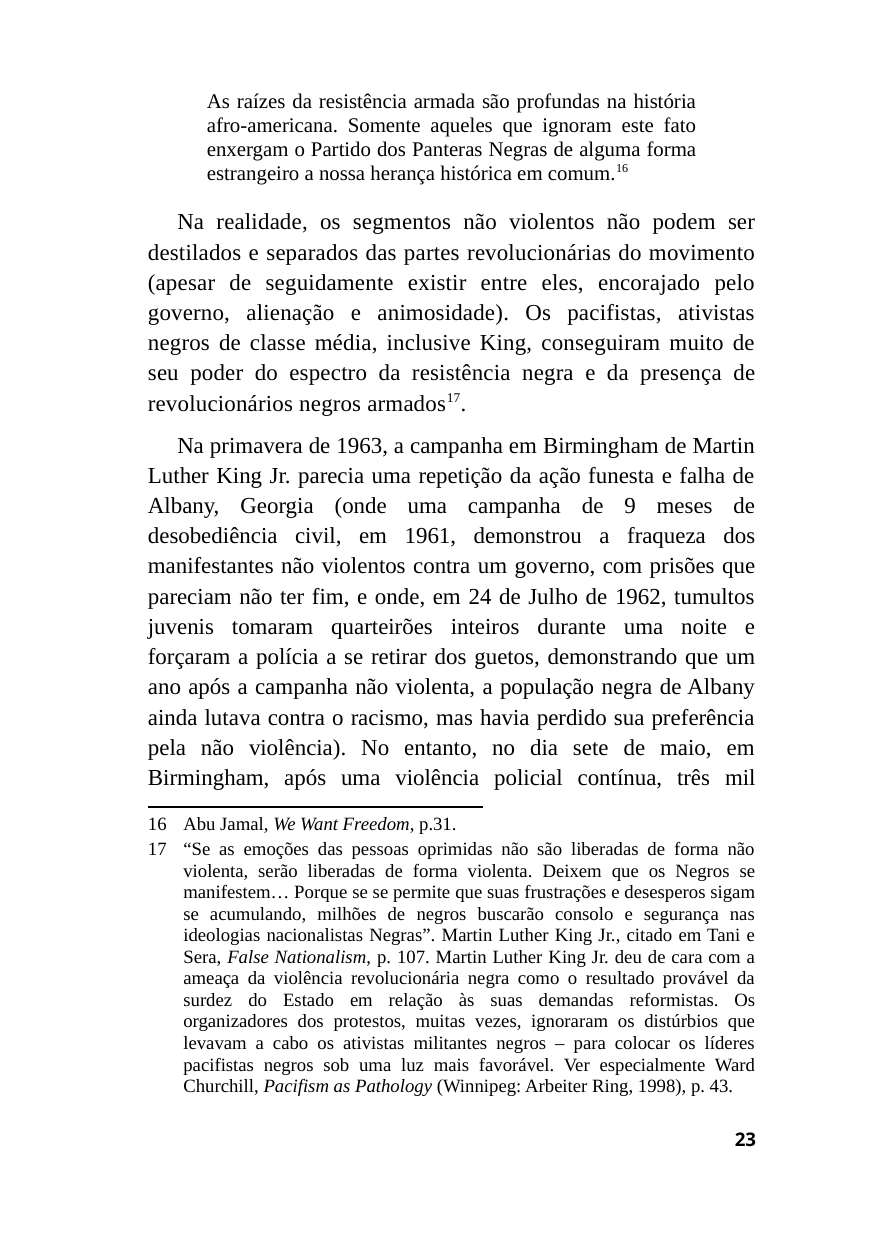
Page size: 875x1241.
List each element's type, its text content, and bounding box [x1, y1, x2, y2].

text “Se as emoções das pessoas oprimidas não são liberadas de forma não violenta, serão liberadas de forma violenta. Deixem que os Negros se manifestem… Porque se se permite que suas frustrações e desesperos sigam se acumulando, milhões de negros buscarão consolo e segurança nas ideologias nacionalistas Negras”. Martin Luther King Jr., citado em Tani e Sera, False Nationalism, p. 107. Martin Luther King Jr. deu de cara com a ameaça da violência revolucionária negra como o resultado provável da surdez do Estado em relação às suas demandas reformistas. Os organizadores dos protestos, muitas vezes, ignoraram os distúrbios que levavam a cabo os ativistas militantes negros – para colocar os líderes pacifistas negros sob uma luz mais favorável. Ver especialmente Ward Churchill, Pacifism as Pathology (Winnipeg: Arbeiter Ring, 1998), p. 43. [148, 838, 756, 1097]
text Abu Jamal, We Want Freedom, p.31. [148, 813, 756, 835]
text Na realidade, os segmentos não violentos não podem ser destilados e separados das partes revolucionárias do movimento (apesar de seguidamente existir entre eles, encorajado pelo governo, alienação e animosidade). Os pacifistas, ativistas negros de classe média, inclusive King, conseguiram muito de seu poder do espectro da resistência negra e da presença de revolucionários negros armados. [148, 208, 756, 416]
text Na primavera de 1963, a campanha em Birmingham de Martin Luther King Jr. parecia uma repetição da ação funesta e falha de Albany, Georgia (onde uma campanha de 9 meses de desobediência civil, em 1961, demonstrou a fraqueza dos manifestantes não violentos contra um governo, com prisões que pareciam não ter fim, e onde, em 24 de Julho de 1962, tumultos juvenis tomaram quarteirões inteiros durante uma noite e forçaram a polícia a se retirar dos guetos, demonstrando que um ano após a campanha não violenta, a população negra de Albany ainda lutava contra o racismo, mas havia perdido sua preferência pela não violência). No entanto, no dia sete de maio, em Birmingham, após uma violência policial contínua, três mil [148, 432, 756, 790]
text As raízes da resistência armada são profundas na história afro-americana. Somente aqueles que ignoram este fato enxergam o Partido dos Panteras Negras de alguma forma estrangeiro a nossa herança histórica em comum. [207, 88, 697, 185]
